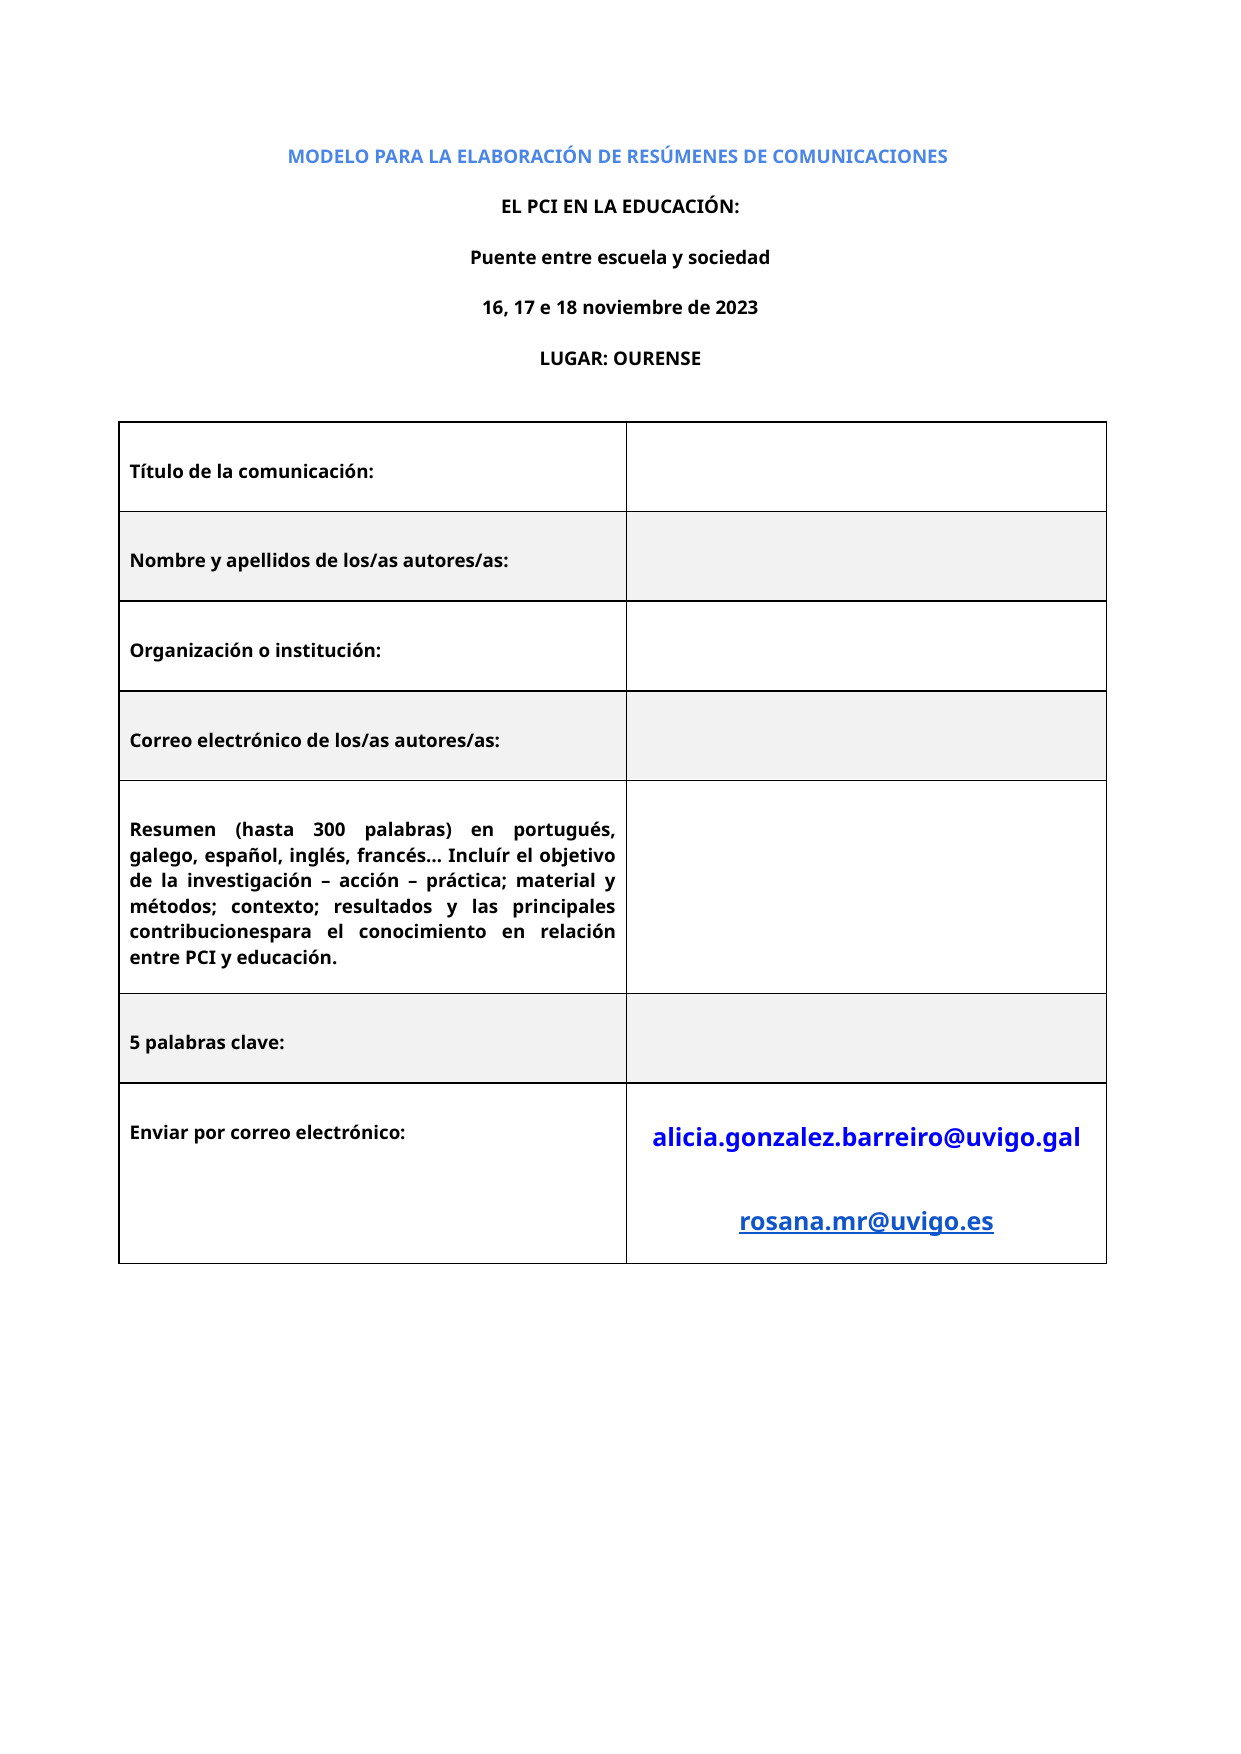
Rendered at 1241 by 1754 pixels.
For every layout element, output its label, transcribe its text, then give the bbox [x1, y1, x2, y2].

table_cell Resumen (hasta 300 palabras) en portugués, galego, español, inglés, francés… Incluír el objetivo de la investigación – acción – práctica; material y métodos; contexto; resultados y las principales contribucionespara el conocimiento en relación entre PCI y educación. [120, 781, 626, 993]
table_header [627, 423, 1106, 511]
table_cell Enviar por correo electrónico: [120, 1084, 626, 1262]
table_cell Organización o institución: [120, 602, 626, 690]
text MODELO PARA LA ELABORACIÓN DE RESÚMENES DE COMUNICACIONES [118, 143, 1122, 169]
table_cell Nombre y apellidos de los/as autores/as: [120, 512, 626, 600]
table_cell [627, 512, 1106, 600]
table_cell Correo electrónico de los/as autores/as: [120, 692, 626, 779]
table_cell [627, 692, 1106, 779]
table_cell alicia.gonzalez.barreiro@uvigo.gal rosana.mr@uvigo.es [627, 1084, 1106, 1262]
table_cell 5 palabras clave: [120, 994, 626, 1082]
table_cell [627, 994, 1106, 1082]
table_header Título de la comunicación: [120, 423, 626, 511]
text Puente entre escuela y sociedad [118, 244, 1122, 270]
text 16, 17 e 18 noviembre de 2023 [118, 295, 1122, 320]
table_cell [627, 781, 1106, 993]
text LUGAR: OURENSE [118, 345, 1122, 371]
table_cell [627, 602, 1106, 690]
text EL PCI EN LA EDUCACIÓN: [118, 194, 1122, 219]
